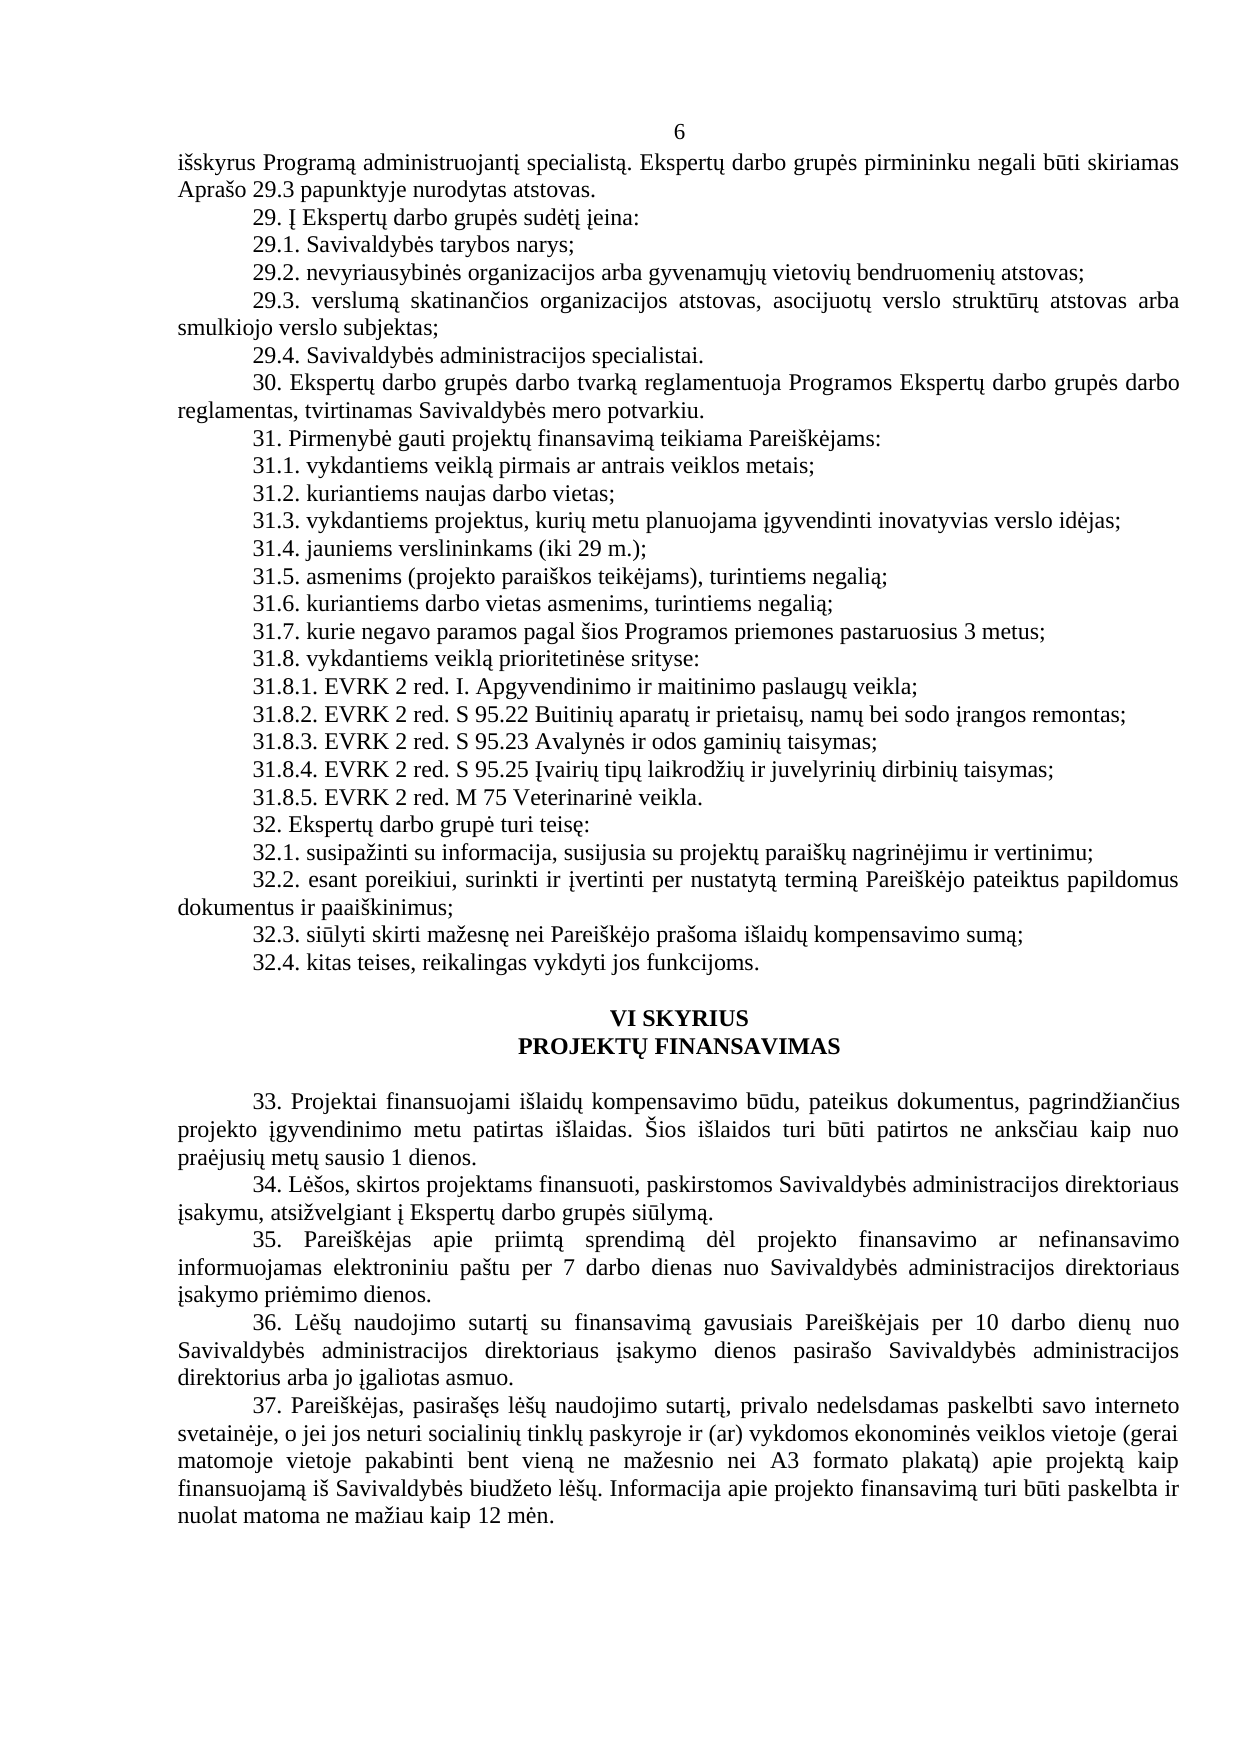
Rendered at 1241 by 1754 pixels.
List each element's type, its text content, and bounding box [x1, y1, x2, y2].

text 34. Lėšos, skirtos projektams finansuoti, paskirstomos Savivaldybės administracijos direktoriaus įsakymu, atsižvelgiant į Ekspertų darbo grupės siūlymą. [177, 1170, 1181, 1225]
text 31.8. vykdantiems veiklą prioritetinėse srityse: [177, 644, 1181, 672]
text 31.7. kurie negavo paramos pagal šios Programos priemones pastaruosius 3 metus; [177, 617, 1181, 644]
text 31.4. jauniems verslininkams (iki 29 m.); [177, 534, 1181, 562]
text 31.3. vykdantiems projektus, kurių metu planuojama įgyvendinti inovatyvias verslo idėjas; [177, 506, 1181, 534]
text 31.1. vykdantiems veiklą pirmais ar antrais veiklos metais; [177, 451, 1181, 479]
text 31.8.2. EVRK 2 red. S 95.22 Buitinių aparatų ir prietaisų, namų bei sodo įrangos remontas; [177, 700, 1181, 727]
text 31.6. kuriantiems darbo vietas asmenims, turintiems negalią; [177, 589, 1181, 617]
text 36. Lėšų naudojimo sutartį su finansavimą gavusiais Pareiškėjais per 10 darbo dienų nuo Savivaldybės administracijos direktoriaus įsakymo dienos pasirašo Savivaldybės administracijos direktorius arba jo įgaliotas asmuo. [177, 1308, 1181, 1391]
text 32.4. kitas teises, reikalingas vykdyti jos funkcijoms. [177, 948, 1181, 976]
text PROJEKTŲ FINANSAVIMAS [177, 1032, 1181, 1060]
text 32.3. siūlyti skirti mažesnę nei Pareiškėjo prašoma išlaidų kompensavimo sumą; [177, 921, 1181, 948]
text 31.8.3. EVRK 2 red. S 95.23 Avalynės ir odos gaminių taisymas; [177, 727, 1181, 755]
text 31.5. asmenims (projekto paraiškos teikėjams), turintiems negalią; [177, 562, 1181, 589]
text 35. Pareiškėjas apie priimtą sprendimą dėl projekto finansavimo ar nefinansavimo informuojamas elektroniniu paštu per 7 darbo dienas nuo Savivaldybės administracijos direktoriaus įsakymo priėmimo dienos. [177, 1225, 1181, 1308]
text 30. Ekspertų darbo grupės darbo tvarką reglamentuoja Programos Ekspertų darbo grupės darbo reglamentas, tvirtinamas Savivaldybės mero potvarkiu. [177, 368, 1181, 424]
text 31. Pirmenybė gauti projektų finansavimą teikiama Pareiškėjams: [177, 424, 1181, 451]
text 31.8.1. EVRK 2 red. I. Apgyvendinimo ir maitinimo paslaugų veikla; [177, 672, 1181, 700]
text 29.2. nevyriausybinės organizacijos arba gyvenamųjų vietovių bendruomenių atstovas; [177, 258, 1181, 286]
text 31.2. kuriantiems naujas darbo vietas; [177, 479, 1181, 506]
text 31.8.5. EVRK 2 red. M 75 Veterinarinė veikla. [177, 782, 1181, 810]
text 29.1. Savivaldybės tarybos narys; [177, 230, 1181, 258]
text 31.8.4. EVRK 2 red. S 95.25 Įvairių tipų laikrodžių ir juvelyrinių dirbinių taisymas; [177, 755, 1181, 782]
text 33. Projektai finansuojami išlaidų kompensavimo būdu, pateikus dokumentus, pagrindžiančius projekto įgyvendinimo metu patirtas išlaidas. Šios išlaidos turi būti patirtos ne anksčiau kaip nuo praėjusių metų sausio 1 dienos. [177, 1087, 1181, 1170]
text VI SKYRIUS [177, 1004, 1181, 1032]
text 29.3. verslumą skatinančios organizacijos atstovas, asocijuotų verslo struktūrų atstovas arba smulkiojo verslo subjektas; [177, 286, 1181, 341]
text 29. Į Ekspertų darbo grupės sudėtį įeina: [177, 203, 1181, 230]
text 37. Pareiškėjas, pasirašęs lėšų naudojimo sutartį, privalo nedelsdamas paskelbti savo interneto svetainėje, o jei jos neturi socialinių tinklų paskyroje ir (ar) vykdomos ekonominės veiklos vietoje (gerai matomoje vietoje pakabinti bent vieną ne mažesnio nei A3 formato plakatą) apie projektą kaip finansuojamą iš Savivaldybės biudžeto lėšų. Informacija apie projekto finansavimą turi būti paskelbta ir nuolat matoma ne mažiau kaip 12 mėn. [177, 1391, 1181, 1529]
text išskyrus Programą administruojantį specialistą. Ekspertų darbo grupės pirmininku negali būti skiriamas Aprašo 29.3 papunktyje nurodytas atstovas. [177, 148, 1181, 203]
text 32. Ekspertų darbo grupė turi teisę: [177, 810, 1181, 838]
text 32.1. susipažinti su informacija, susijusia su projektų paraiškų nagrinėjimu ir vertinimu; [177, 838, 1181, 865]
text 32.2. esant poreikiui, surinkti ir įvertinti per nustatytą terminą Pareiškėjo pateiktus papildomus dokumentus ir paaiškinimus; [177, 865, 1181, 921]
text 29.4. Savivaldybės administracijos specialistai. [177, 341, 1181, 368]
